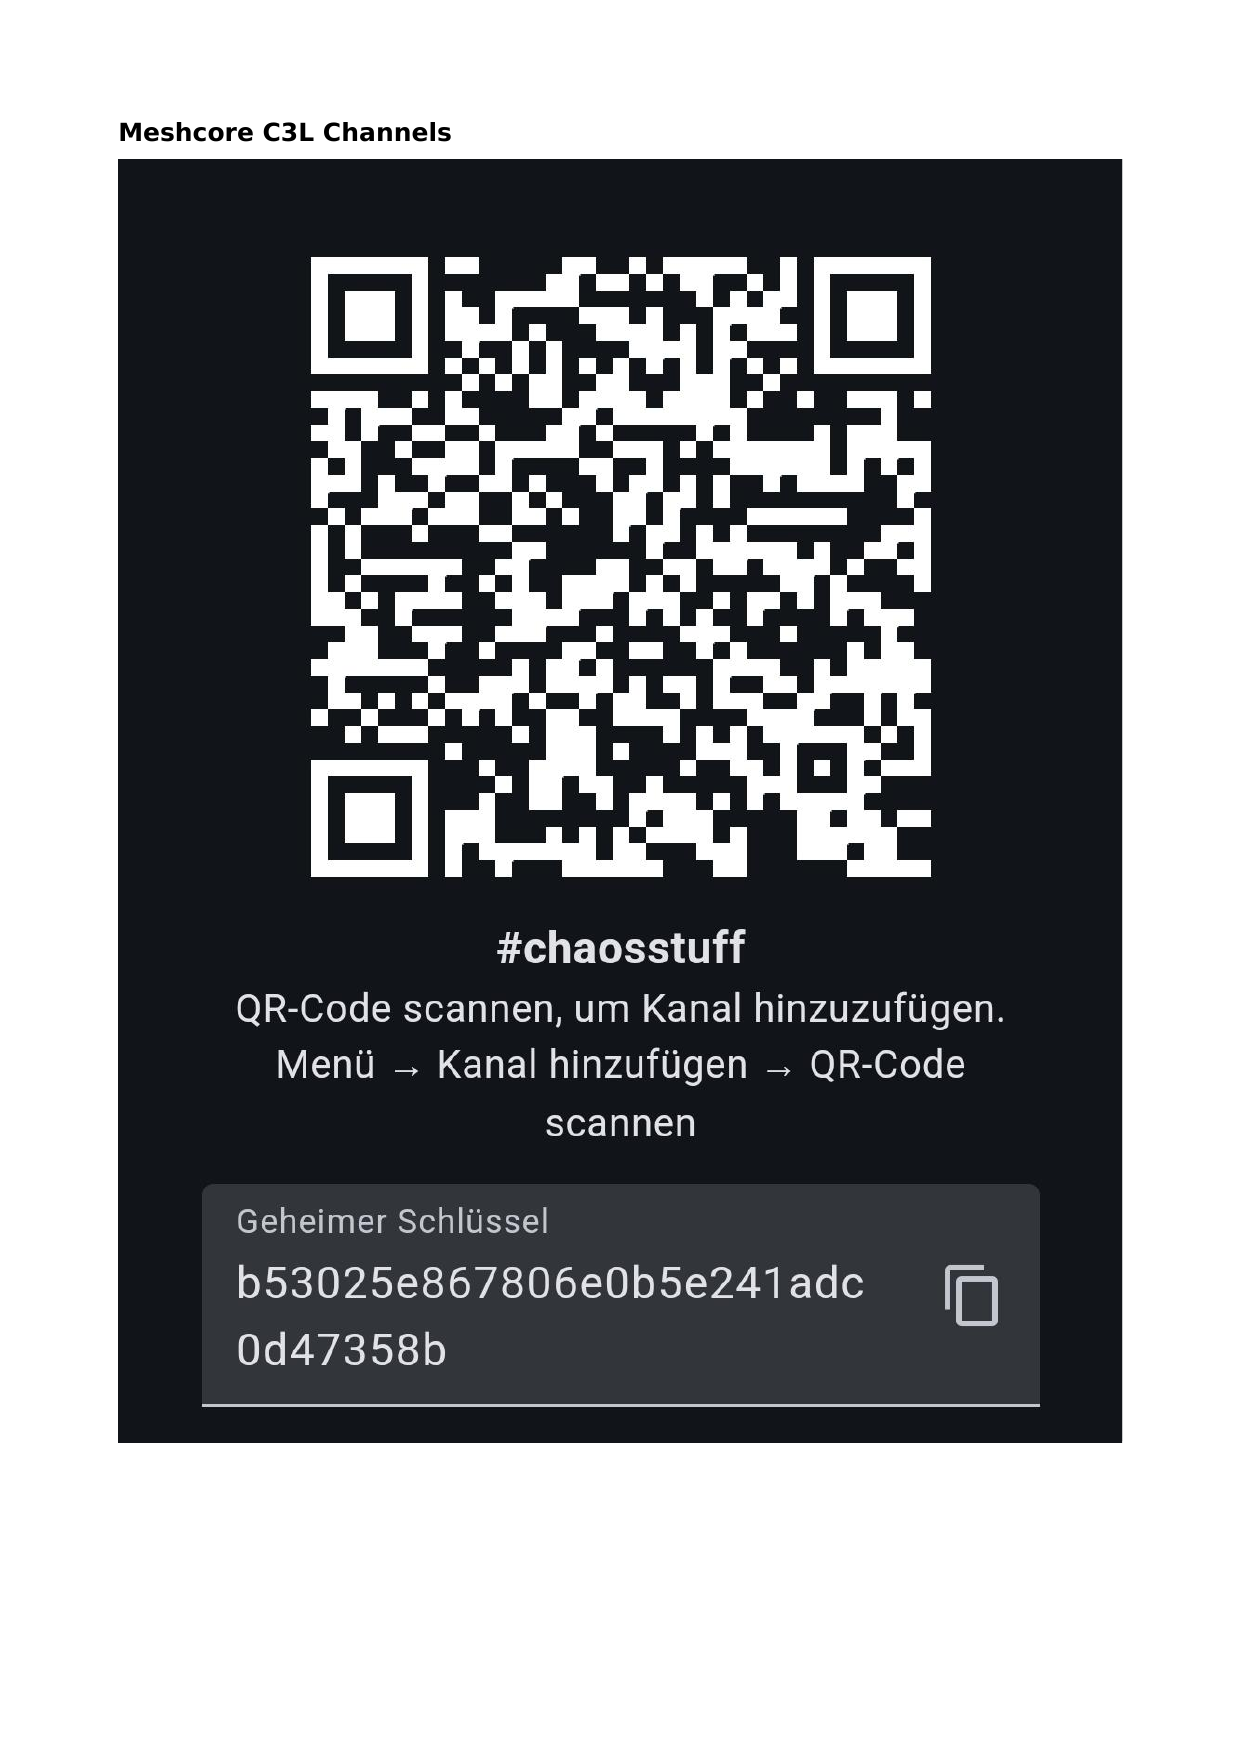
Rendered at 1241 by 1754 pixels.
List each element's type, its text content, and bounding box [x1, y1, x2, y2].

picture [118, 159, 1123, 1443]
subtitle Meshcore C3L Channels [118, 118, 1122, 147]
